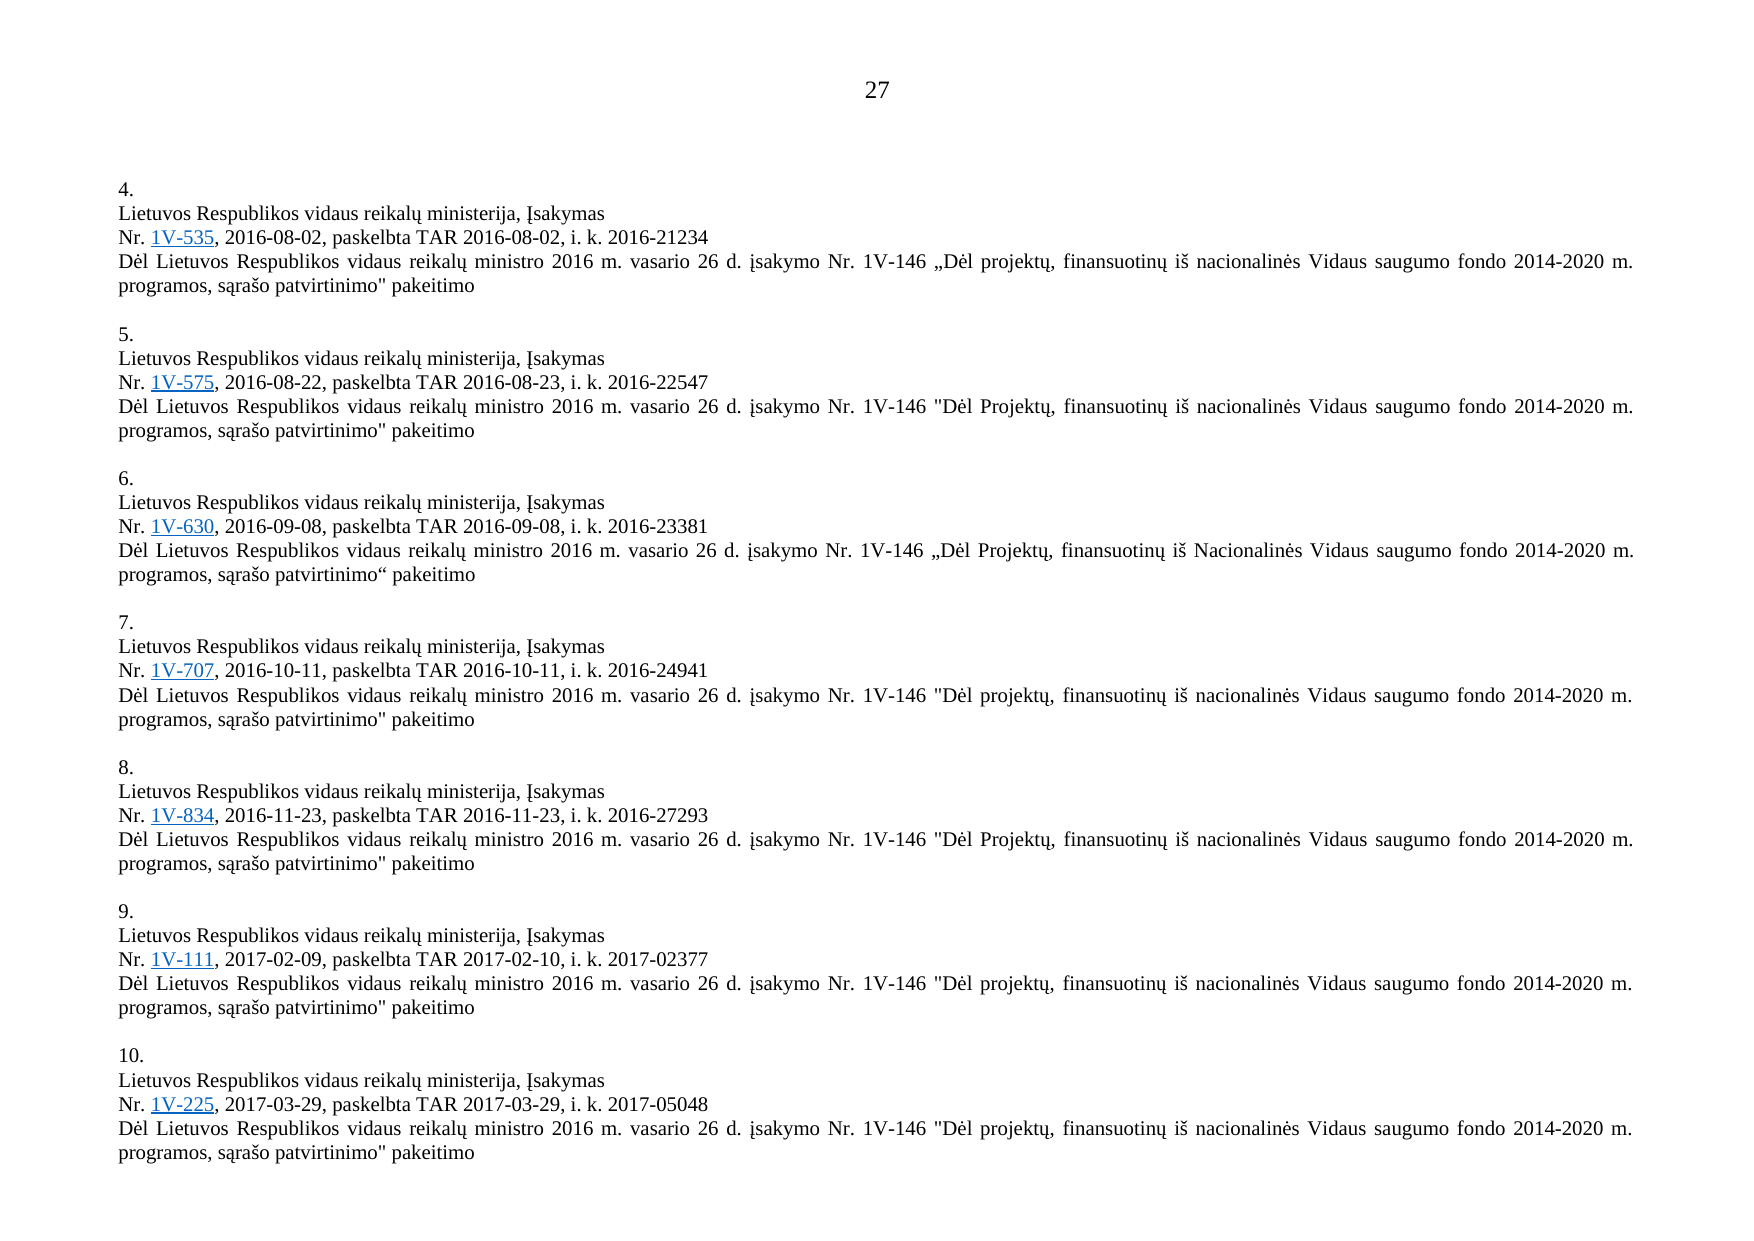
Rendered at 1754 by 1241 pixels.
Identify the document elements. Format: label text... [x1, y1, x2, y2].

text Nr. 1V-707, 2016-10-11, paskelbta TAR 2016-10-11, i. k. 2016-24941 [118, 658, 1636, 682]
text Dėl Lietuvos Respublikos vidaus reikalų ministro 2016 m. vasario 26 d. įsakymo Nr. 1V-146 "Dėl projektų, finansuotinų iš nacionalinės Vidaus saugumo fondo 2014-2020 m. programos, sąrašo patvirtinimo" pakeitimo [118, 1116, 1636, 1164]
text Dėl Lietuvos Respublikos vidaus reikalų ministro 2016 m. vasario 26 d. įsakymo Nr. 1V-146 "Dėl projektų, finansuotinų iš nacionalinės Vidaus saugumo fondo 2014-2020 m. programos, sąrašo patvirtinimo" pakeitimo [118, 971, 1636, 1019]
text 9. [118, 899, 1636, 923]
text Dėl Lietuvos Respublikos vidaus reikalų ministro 2016 m. vasario 26 d. įsakymo Nr. 1V-146 „Dėl projektų, finansuotinų iš nacionalinės Vidaus saugumo fondo 2014-2020 m. programos, sąrašo patvirtinimo" pakeitimo [118, 249, 1636, 297]
text Nr. 1V-575, 2016-08-22, paskelbta TAR 2016-08-23, i. k. 2016-22547 [118, 370, 1636, 394]
text Nr. 1V-834, 2016-11-23, paskelbta TAR 2016-11-23, i. k. 2016-27293 [118, 803, 1636, 827]
text Lietuvos Respublikos vidaus reikalų ministerija, Įsakymas [118, 923, 1636, 947]
text Dėl Lietuvos Respublikos vidaus reikalų ministro 2016 m. vasario 26 d. įsakymo Nr. 1V-146 „Dėl Projektų, finansuotinų iš Nacionalinės Vidaus saugumo fondo 2014-2020 m. programos, sąrašo patvirtinimo“ pakeitimo [118, 538, 1636, 586]
text Lietuvos Respublikos vidaus reikalų ministerija, Įsakymas [118, 346, 1636, 370]
text 10. [118, 1043, 1636, 1067]
text Dėl Lietuvos Respublikos vidaus reikalų ministro 2016 m. vasario 26 d. įsakymo Nr. 1V-146 "Dėl Projektų, finansuotinų iš nacionalinės Vidaus saugumo fondo 2014-2020 m. programos, sąrašo patvirtinimo" pakeitimo [118, 394, 1636, 442]
text 7. [118, 610, 1636, 634]
text 6. [118, 466, 1636, 490]
text Lietuvos Respublikos vidaus reikalų ministerija, Įsakymas [118, 1067, 1636, 1092]
text Lietuvos Respublikos vidaus reikalų ministerija, Įsakymas [118, 779, 1636, 803]
text Nr. 1V-225, 2017-03-29, paskelbta TAR 2017-03-29, i. k. 2017-05048 [118, 1092, 1636, 1116]
text Nr. 1V-535, 2016-08-02, paskelbta TAR 2016-08-02, i. k. 2016-21234 [118, 225, 1636, 249]
text 5. [118, 322, 1636, 346]
text Lietuvos Respublikos vidaus reikalų ministerija, Įsakymas [118, 490, 1636, 514]
text Nr. 1V-111, 2017-02-09, paskelbta TAR 2017-02-10, i. k. 2017-02377 [118, 947, 1636, 971]
text Lietuvos Respublikos vidaus reikalų ministerija, Įsakymas [118, 634, 1636, 658]
text Dėl Lietuvos Respublikos vidaus reikalų ministro 2016 m. vasario 26 d. įsakymo Nr. 1V-146 "Dėl Projektų, finansuotinų iš nacionalinės Vidaus saugumo fondo 2014-2020 m. programos, sąrašo patvirtinimo" pakeitimo [118, 827, 1636, 875]
text 4. [118, 177, 1636, 201]
text 8. [118, 755, 1636, 779]
text Nr. 1V-630, 2016-09-08, paskelbta TAR 2016-09-08, i. k. 2016-23381 [118, 514, 1636, 538]
text Lietuvos Respublikos vidaus reikalų ministerija, Įsakymas [118, 201, 1636, 225]
text Dėl Lietuvos Respublikos vidaus reikalų ministro 2016 m. vasario 26 d. įsakymo Nr. 1V-146 "Dėl projektų, finansuotinų iš nacionalinės Vidaus saugumo fondo 2014-2020 m. programos, sąrašo patvirtinimo" pakeitimo [118, 682, 1636, 731]
